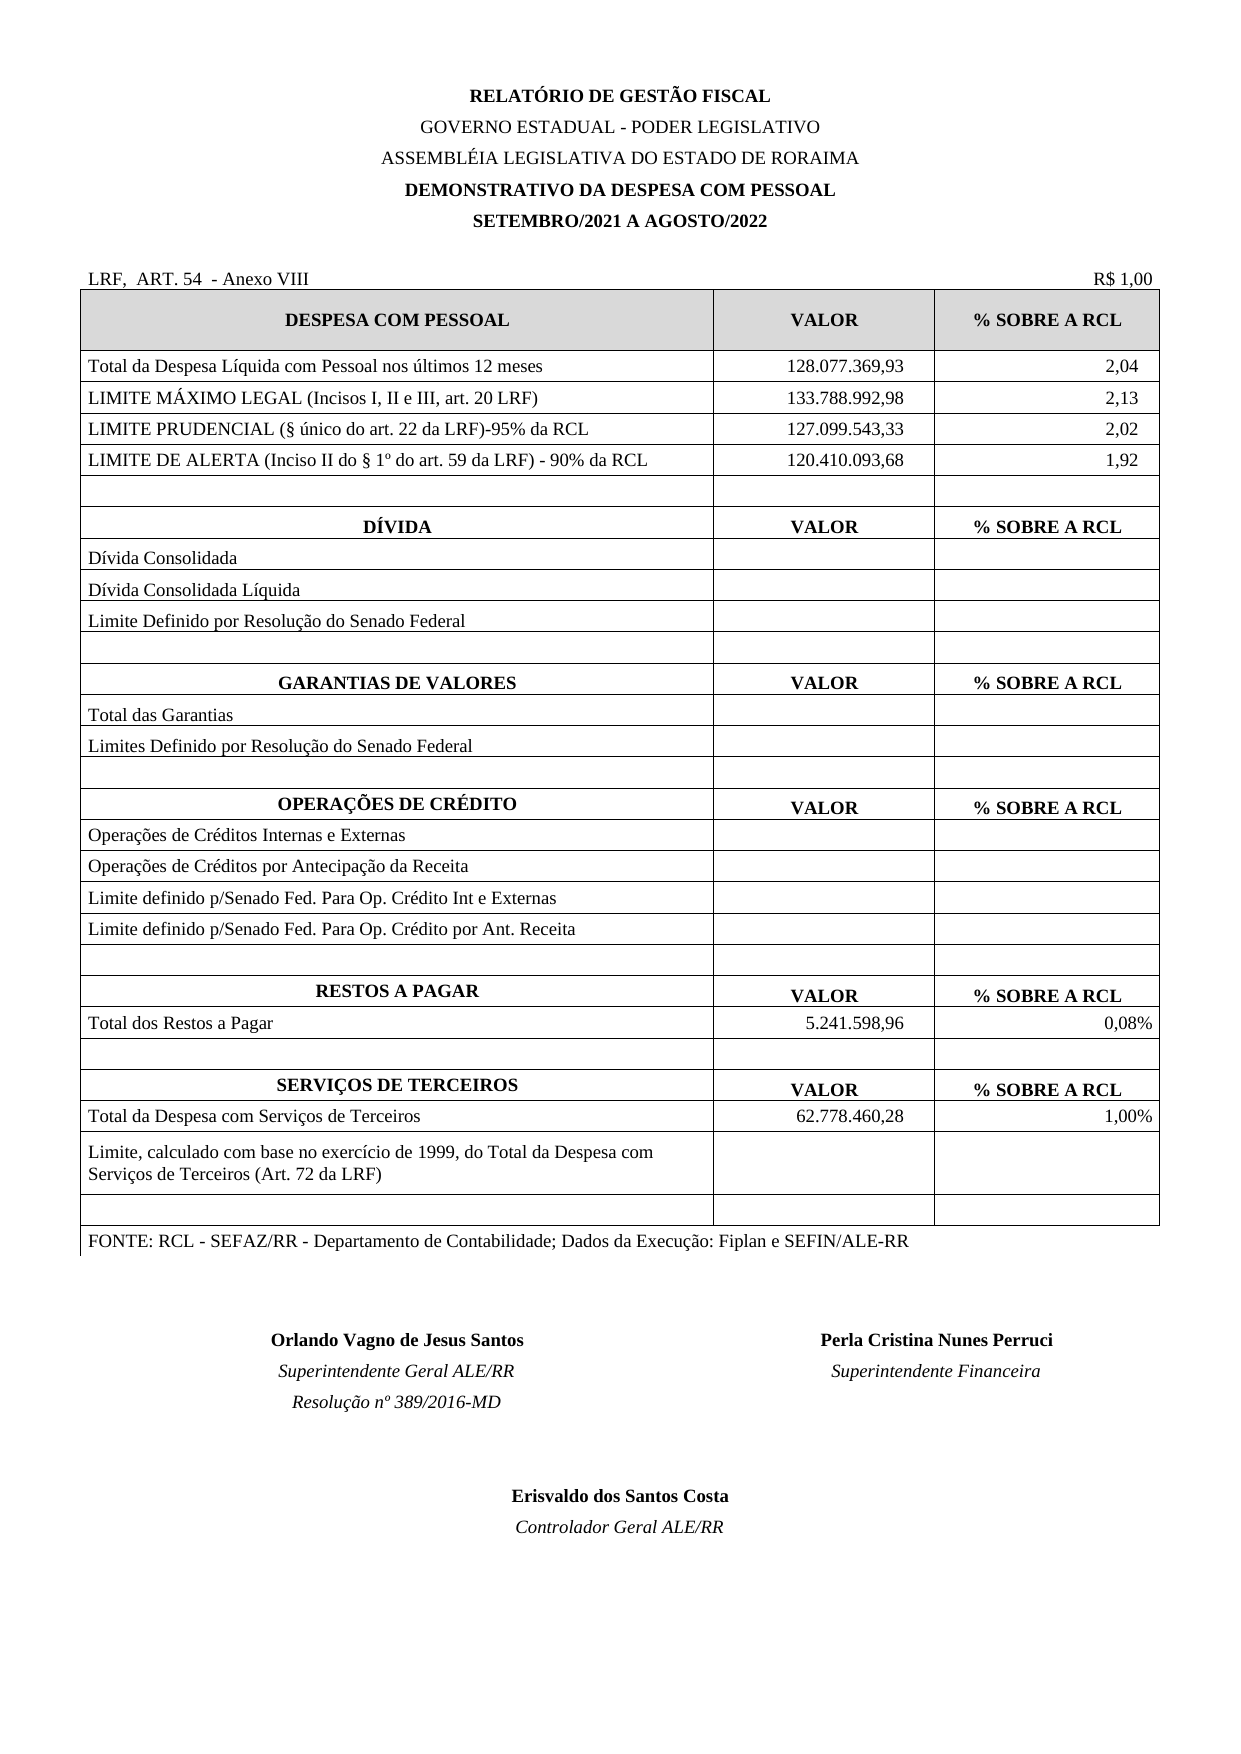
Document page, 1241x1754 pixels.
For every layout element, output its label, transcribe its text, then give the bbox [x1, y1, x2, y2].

table_cell [714, 231, 934, 262]
table_cell 2,13 [935, 382, 1159, 412]
table_cell [81, 757, 713, 787]
table_cell [81, 1256, 714, 1287]
table_cell [935, 1288, 1160, 1319]
table_cell [81, 1288, 714, 1319]
table_cell LIMITE MÁXIMO LEGAL (Incisos I, II e III, art. 20 LRF) [81, 382, 713, 412]
table_cell [714, 914, 934, 944]
table_cell [935, 757, 1159, 787]
table_cell Dívida Consolidada Líquida [81, 570, 713, 600]
table_cell SETEMBRO/2021 A AGOSTO/2022 [81, 200, 1160, 231]
table_cell LIMITE DE ALERTA (Inciso II do § 1º do art. 59 da LRF) - 90% da RCL [81, 445, 713, 475]
table_cell [935, 570, 1159, 600]
table_cell [935, 851, 1159, 881]
table_cell 120.410.093,68 [714, 445, 934, 475]
table_cell Total das Garantias [81, 695, 713, 725]
table_cell % SOBRE A RCL [935, 789, 1159, 819]
table_header RELATÓRIO DE GESTÃO FISCAL [81, 75, 1160, 106]
table_cell Controlador Geral ALE/RR [81, 1506, 1160, 1537]
table_cell [714, 1132, 934, 1194]
table_cell [714, 1381, 934, 1412]
table_cell FONTE: RCL - SEFAZ/RR - Departamento de Contabilidade; Dados da Execução: Fiplan e SEFIN/ALE-RR [81, 1226, 1160, 1256]
table_cell [714, 476, 934, 506]
table_cell [935, 695, 1159, 725]
table_cell [81, 632, 713, 662]
table_cell [714, 851, 934, 881]
table_cell [935, 820, 1159, 850]
table_cell [935, 632, 1159, 662]
table_cell [714, 820, 934, 850]
table_cell LIMITE PRUDENCIAL (§ único do art. 22 da LRF)-95% da RCL [81, 414, 713, 444]
table_cell 128.077.369,93 [714, 351, 934, 381]
table_cell Superintendente Financeira [714, 1350, 1160, 1381]
table_cell [935, 1256, 1160, 1287]
table_cell [81, 1195, 713, 1225]
table_cell [81, 1444, 714, 1475]
table_cell 2,02 [935, 414, 1159, 444]
table_cell [935, 1381, 1160, 1412]
table_cell Dívida Consolidada [81, 539, 713, 569]
table_cell Superintendente Geral ALE/RR [81, 1350, 714, 1381]
table_cell Limite definido p/Senado Fed. Para Op. Crédito por Ant. Receita [81, 914, 713, 944]
table_cell 133.788.992,98 [714, 382, 934, 412]
table_cell Limites Definido por Resolução do Senado Federal [81, 726, 713, 756]
table_cell [935, 1195, 1159, 1225]
table_cell [935, 1039, 1159, 1069]
table_cell VALOR [714, 976, 934, 1006]
table_cell 0,08% [935, 1007, 1159, 1037]
table_cell [714, 1413, 934, 1444]
table_cell [81, 1413, 714, 1444]
table_cell % SOBRE A RCL [935, 1070, 1159, 1100]
table_cell [935, 914, 1159, 944]
table_cell [714, 570, 934, 600]
table_cell % SOBRE A RCL [935, 976, 1159, 1006]
table_cell [714, 1195, 934, 1225]
table_cell Total da Despesa com Serviços de Terceiros [81, 1101, 713, 1131]
table_cell [935, 1413, 1160, 1444]
table_cell [935, 945, 1159, 975]
table_cell [714, 1444, 934, 1475]
table_cell VALOR [714, 789, 934, 819]
table_cell 1,92 [935, 445, 1159, 475]
table_cell 127.099.543,33 [714, 414, 934, 444]
table_cell GARANTIAS DE VALORES [81, 664, 713, 694]
table_cell [714, 1288, 934, 1319]
table_cell Erisvaldo dos Santos Costa [81, 1475, 1160, 1506]
table_cell VALOR [714, 664, 934, 694]
table_cell % SOBRE A RCL [935, 507, 1159, 537]
table_cell [935, 882, 1159, 912]
table_cell DESPESA COM PESSOAL [81, 290, 713, 350]
table_cell [714, 882, 934, 912]
table_cell [714, 945, 934, 975]
table_cell 62.778.460,28 [714, 1101, 934, 1131]
table_cell 5.241.598,96 [714, 1007, 934, 1037]
table_cell DÍVIDA [81, 507, 713, 537]
table_cell VALOR [714, 290, 934, 350]
table_cell [714, 1039, 934, 1069]
table_cell [81, 476, 713, 506]
table_cell Limite Definido por Resolução do Senado Federal [81, 601, 713, 631]
table_cell R$ 1,00 [935, 263, 1160, 289]
table_cell % SOBRE A RCL [935, 290, 1159, 350]
table_cell [714, 539, 934, 569]
table_cell [935, 1132, 1159, 1194]
table_cell [935, 1444, 1160, 1475]
table_cell ASSEMBLÉIA LEGISLATIVA DO ESTADO DE RORAIMA [81, 138, 1160, 169]
table_cell DEMONSTRATIVO DA DESPESA COM PESSOAL [81, 169, 1160, 200]
table_cell Perla Cristina Nunes Perruci [714, 1319, 1160, 1350]
table_cell % SOBRE A RCL [935, 664, 1159, 694]
table_cell [81, 231, 714, 262]
table_cell GOVERNO ESTADUAL - PODER LEGISLATIVO [81, 106, 1160, 137]
table_cell [935, 231, 1160, 262]
table_cell [935, 476, 1159, 506]
table_cell [935, 726, 1159, 756]
table_cell Operações de Créditos por Antecipação da Receita [81, 851, 713, 881]
table_cell Orlando Vagno de Jesus Santos [81, 1319, 714, 1350]
table_cell Limite definido p/Senado Fed. Para Op. Crédito Int e Externas [81, 882, 713, 912]
table_cell 1,00% [935, 1101, 1159, 1131]
table_cell VALOR [714, 1070, 934, 1100]
table_cell Resolução nº 389/2016-MD [81, 1381, 714, 1412]
table_cell [714, 1256, 934, 1287]
table_cell [81, 1039, 713, 1069]
table_cell Operações de Créditos Internas e Externas [81, 820, 713, 850]
table_cell [714, 726, 934, 756]
table_cell Limite, calculado com base no exercício de 1999, do Total da Despesa com Serviços de Terceiros (Art. 72 da LRF) [81, 1132, 713, 1194]
table_cell [714, 757, 934, 787]
table_cell VALOR [714, 507, 934, 537]
table_cell SERVIÇOS DE TERCEIROS [81, 1070, 713, 1100]
table_cell OPERAÇÕES DE CRÉDITO [81, 789, 713, 819]
table_cell LRF, ART. 54 - Anexo VIII [81, 263, 714, 289]
table_cell [714, 601, 934, 631]
table_cell 2,04 [935, 351, 1159, 381]
table_cell [714, 632, 934, 662]
table_cell Total da Despesa Líquida com Pessoal nos últimos 12 meses [81, 351, 713, 381]
table_cell Total dos Restos a Pagar [81, 1007, 713, 1037]
table_cell [935, 539, 1159, 569]
table_cell [714, 263, 934, 289]
table_cell RESTOS A PAGAR [81, 976, 713, 1006]
table_cell [81, 945, 713, 975]
table_cell [935, 601, 1159, 631]
table_cell [714, 695, 934, 725]
